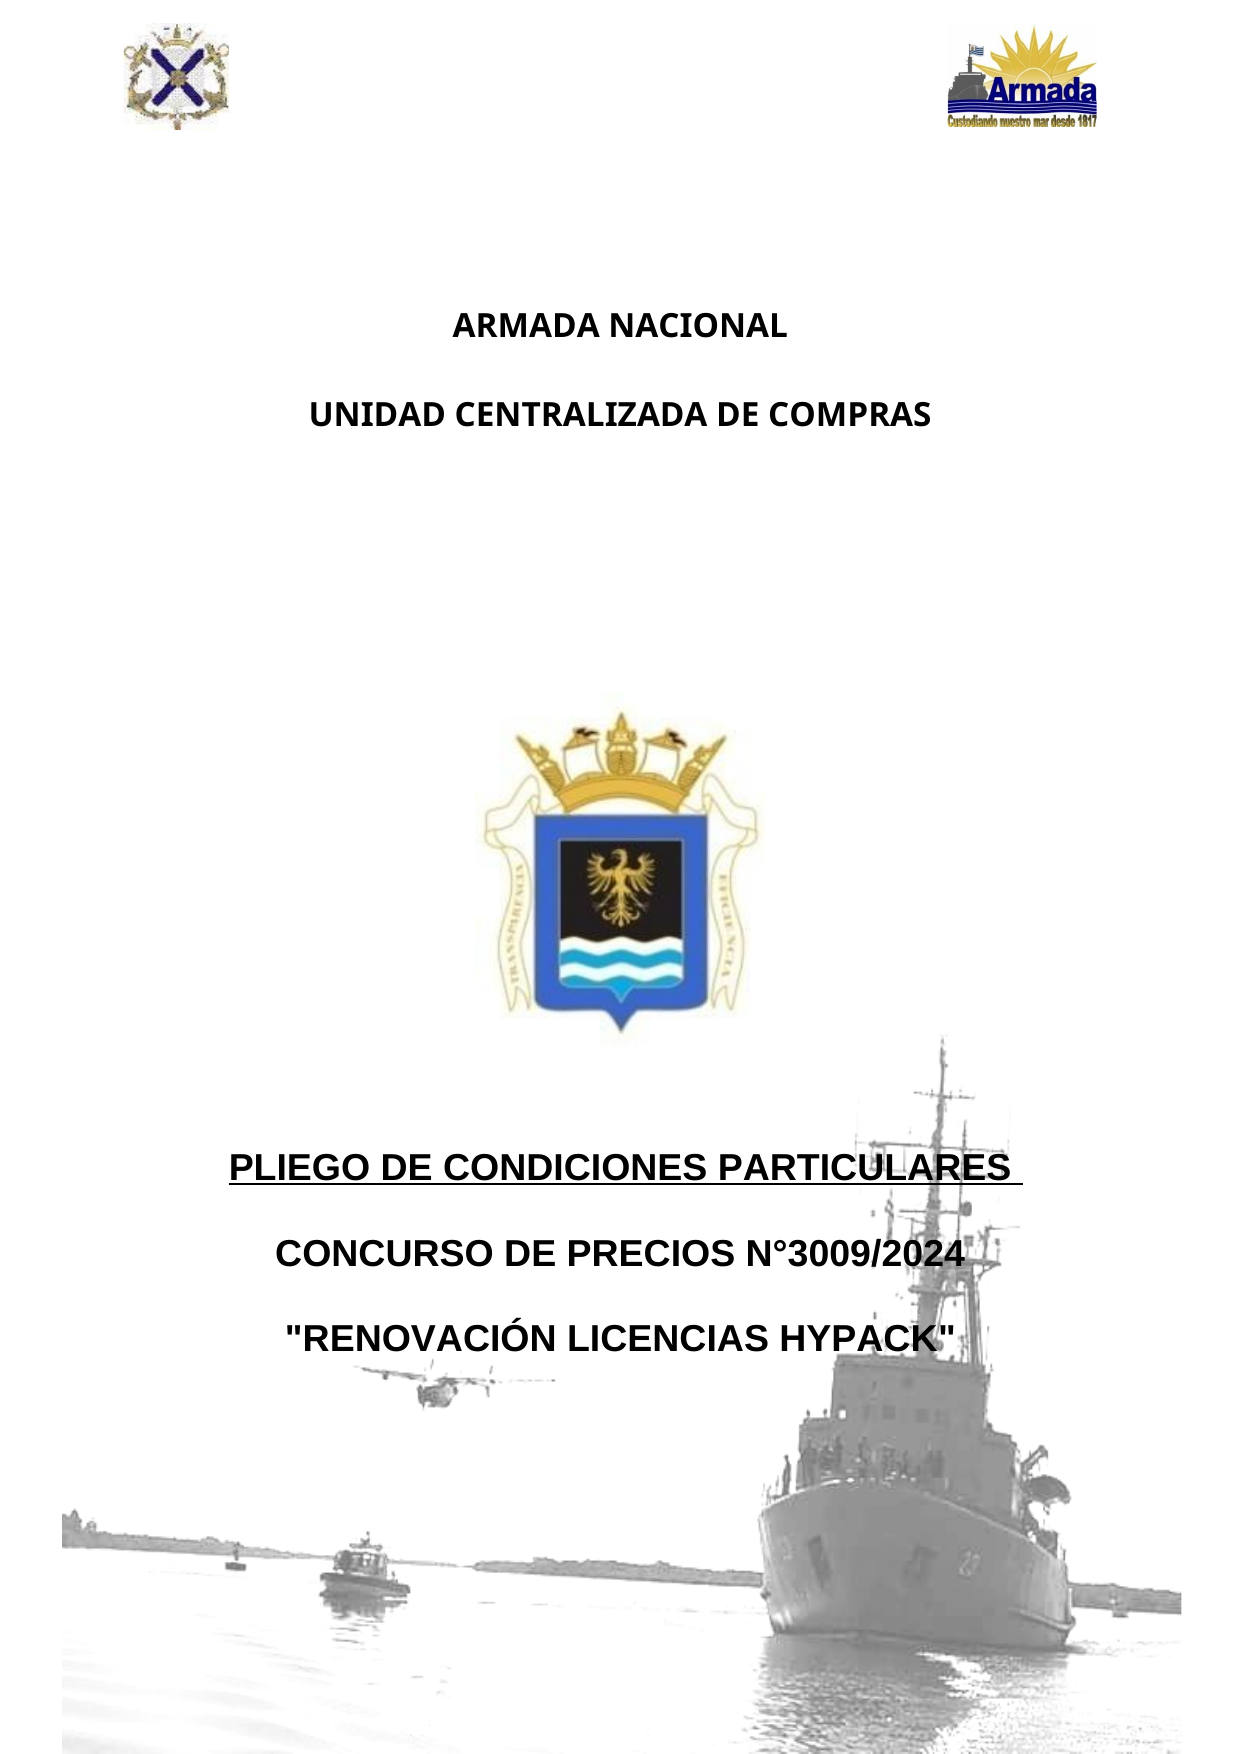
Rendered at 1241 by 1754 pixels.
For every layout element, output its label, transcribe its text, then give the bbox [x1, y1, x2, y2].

picture [123, 23, 229, 130]
picture [62, 514, 1181, 1753]
text ARMADA NACIONAL [118, 302, 1122, 347]
text UNIDAD CENTRALIZADA DE COMPRAS [118, 391, 1122, 436]
picture [947, 24, 1097, 127]
